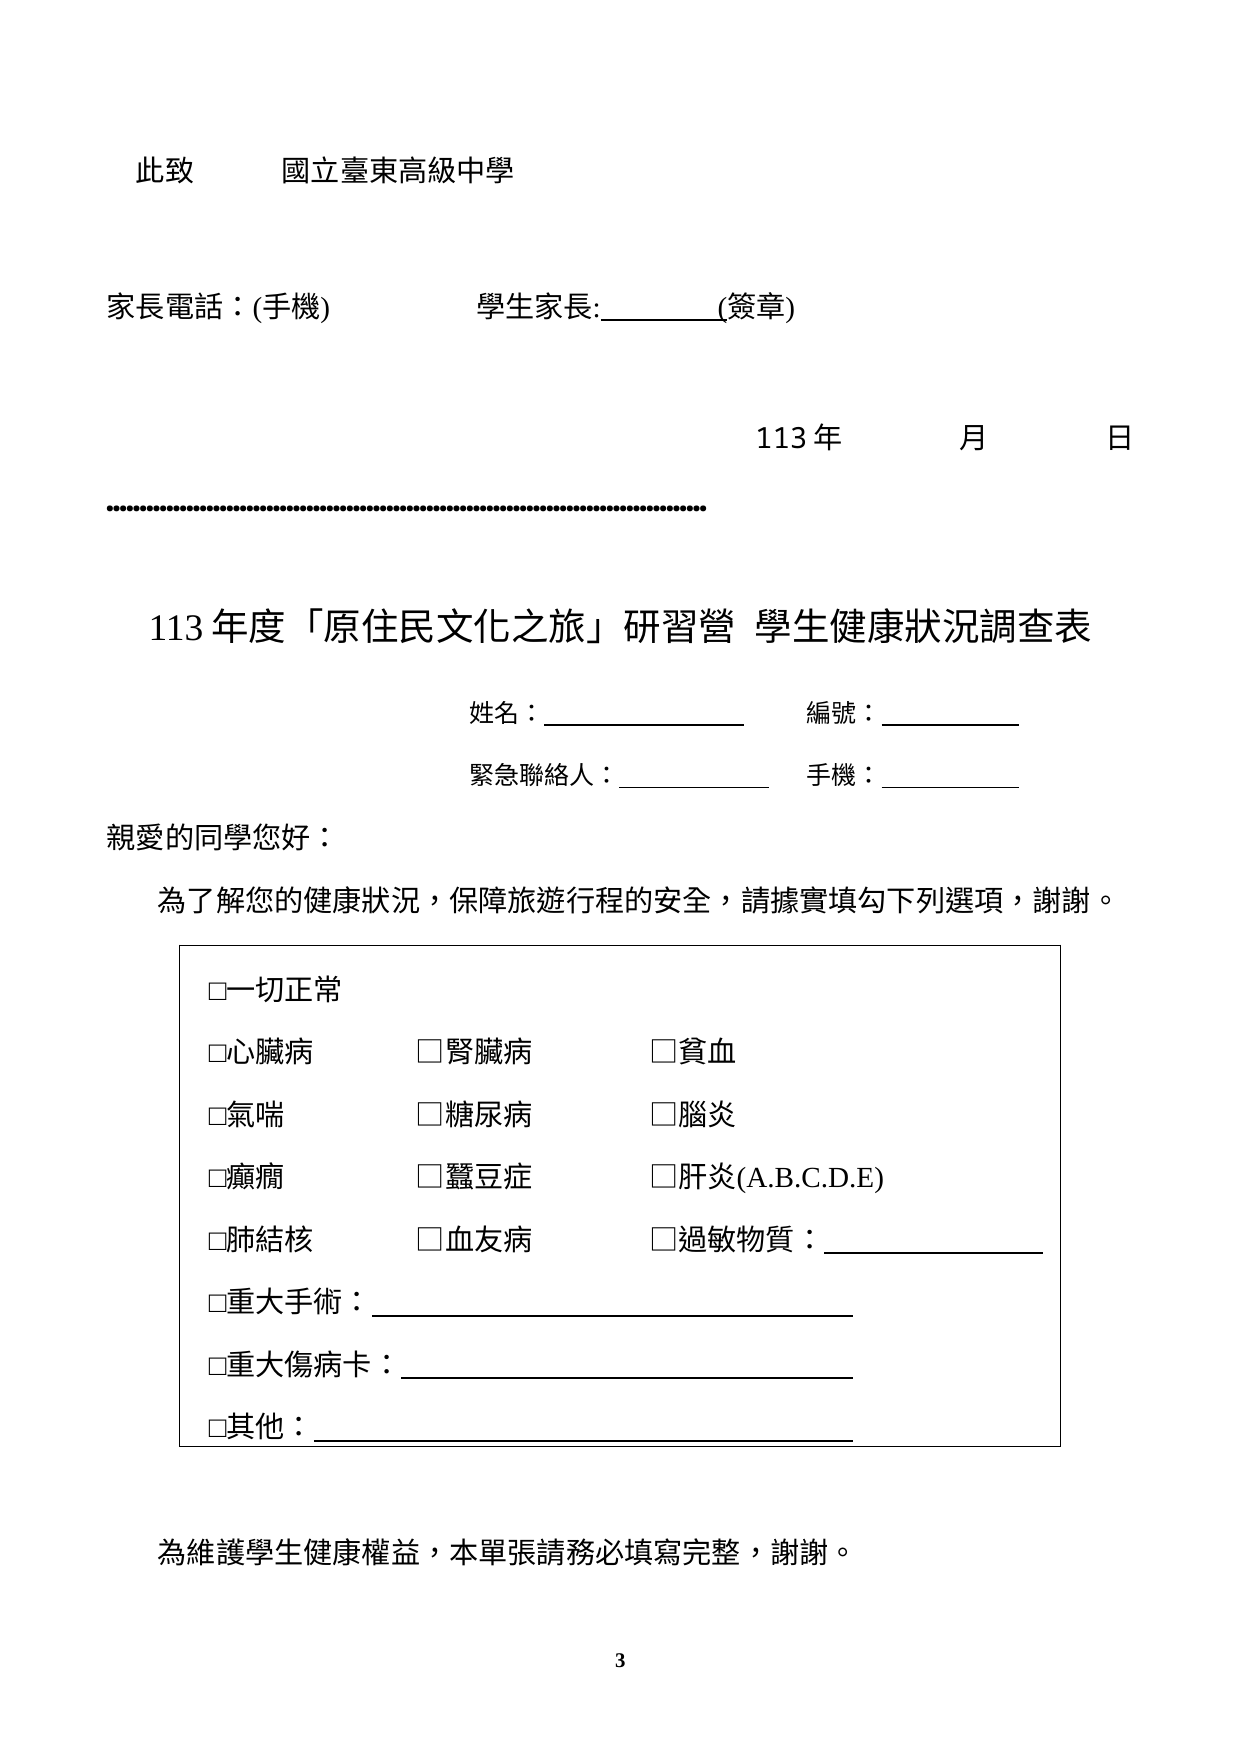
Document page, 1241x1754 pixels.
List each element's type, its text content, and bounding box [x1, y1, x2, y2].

text 緊急聯絡人： 手機： [106, 732, 1134, 794]
text 113年 月 日 [106, 394, 1134, 457]
text 此致 國立臺東高級中學 [106, 127, 1134, 189]
text ……………………………………………………………………………… [106, 457, 1134, 519]
text 為了解您的健康狀況，保障旅遊行程的安全，請據實填勾下列選項，謝謝。 [106, 857, 1134, 919]
text 為維護學生健康權益，本單張請務必填寫完整，謝謝。 [106, 1509, 1134, 1572]
text 113年度「原住民文化之旅」研習營 學生健康狀況調查表 [106, 582, 1134, 644]
text 姓名： 編號： [106, 669, 1134, 732]
table_header □一切正常 □心臟病 □腎臟病 □貧血 □氣喘 □糖尿病 □腦炎 □癲癇 □蠶豆症 □肝炎(A.B.C.D.E) □肺結核 □血友病 □過敏物質： □重大手術： □重大傷病卡： □其他： [180, 946, 1060, 1446]
text 家長電話：(手機) 學生家長: (簽章) [106, 263, 1134, 326]
text 親愛的同學您好： [106, 794, 1134, 857]
